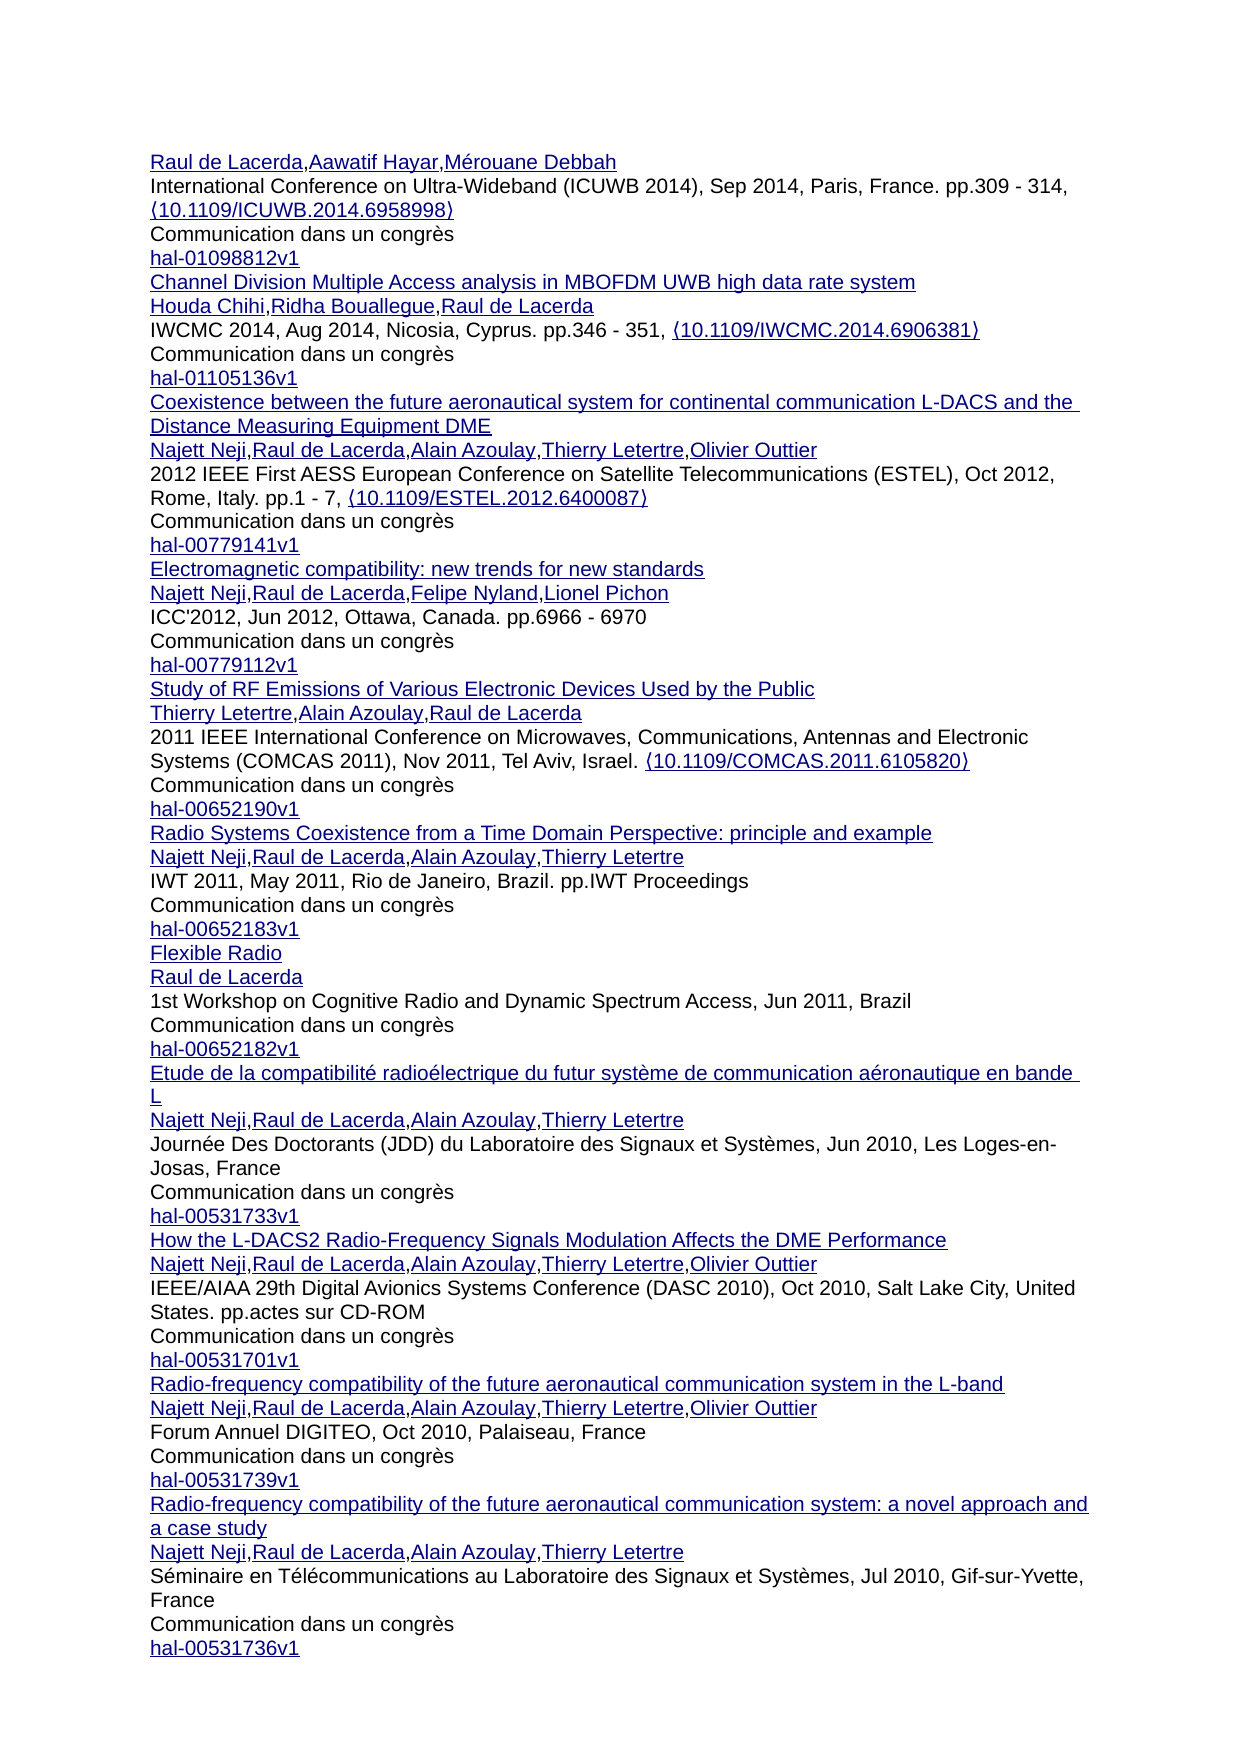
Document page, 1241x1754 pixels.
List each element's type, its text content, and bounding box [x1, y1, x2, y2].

table_cell How the L-DACS2 Radio-Frequency Signals Modulation Affects the DME Performance Najett Neji,Raul de Lacerda,Alain Azoulay,Thierry Letertre,Olivier Outtier IEEE/AIAA 29th Digital Avionics Systems Conference (DASC 2010), Oct 2010, Salt Lake City, United States. pp.actes sur CD-ROM Communication dans un congrès hal-00531701v1 [150, 1228, 1090, 1372]
table_cell Raul de Lacerda,Aawatif Hayar,Mérouane Debbah International Conference on Ultra-Wideband (ICUWB 2014), Sep 2014, Paris, France. pp.309 - 314, ⟨10.1109/ICUWB.2014.6958998⟩ Communication dans un congrès hal-01098812v1 [150, 150, 1090, 270]
table_cell Channel Division Multiple Access analysis in MBOFDM UWB high data rate system Houda Chihi,Ridha Bouallegue,Raul de Lacerda IWCMC 2014, Aug 2014, Nicosia, Cyprus. pp.346 - 351, ⟨10.1109/IWCMC.2014.6906381⟩ Communication dans un congrès hal-01105136v1 [150, 270, 1090, 389]
table_cell Flexible Radio Raul de Lacerda 1st Workshop on Cognitive Radio and Dynamic Spectrum Access, Jun 2011, Brazil Communication dans un congrès hal-00652182v1 [150, 941, 1090, 1060]
table_cell Radio-frequency compatibility of the future aeronautical communication system in the L-band Najett Neji,Raul de Lacerda,Alain Azoulay,Thierry Letertre,Olivier Outtier Forum Annuel DIGITEO, Oct 2010, Palaiseau, France Communication dans un congrès hal-00531739v1 [150, 1372, 1090, 1492]
table_cell Radio-frequency compatibility of the future aeronautical communication system: a novel approach and a case study Najett Neji,Raul de Lacerda,Alain Azoulay,Thierry Letertre Séminaire en Télécommunications au Laboratoire des Signaux et Systèmes, Jul 2010, Gif-sur-Yvette, France Communication dans un congrès hal-00531736v1 [150, 1492, 1090, 1659]
table_cell Radio Systems Coexistence from a Time Domain Perspective: principle and example Najett Neji,Raul de Lacerda,Alain Azoulay,Thierry Letertre IWT 2011, May 2011, Rio de Janeiro, Brazil. pp.IWT Proceedings Communication dans un congrès hal-00652183v1 [150, 821, 1090, 941]
table_cell Coexistence between the future aeronautical system for continental communication L-DACS and the Distance Measuring Equipment DME Najett Neji,Raul de Lacerda,Alain Azoulay,Thierry Letertre,Olivier Outtier 2012 IEEE First AESS European Conference on Satellite Telecommunications (ESTEL), Oct 2012, Rome, Italy. pp.1 - 7, ⟨10.1109/ESTEL.2012.6400087⟩ Communication dans un congrès hal-00779141v1 [150, 390, 1090, 557]
table_cell Study of RF Emissions of Various Electronic Devices Used by the Public Thierry Letertre,Alain Azoulay,Raul de Lacerda 2011 IEEE International Conference on Microwaves, Communications, Antennas and Electronic Systems (COMCAS 2011), Nov 2011, Tel Aviv, Israel. ⟨10.1109/COMCAS.2011.6105820⟩ Communication dans un congrès hal-00652190v1 [150, 677, 1090, 821]
table_cell Etude de la compatibilité radioélectrique du futur système de communication aéronautique en bande L Najett Neji,Raul de Lacerda,Alain Azoulay,Thierry Letertre Journée Des Doctorants (JDD) du Laboratoire des Signaux et Systèmes, Jun 2010, Les Loges-en-Josas, France Communication dans un congrès hal-00531733v1 [150, 1060, 1090, 1228]
table_cell Electromagnetic compatibility: new trends for new standards Najett Neji,Raul de Lacerda,Felipe Nyland,Lionel Pichon ICC'2012, Jun 2012, Ottawa, Canada. pp.6966 - 6970 Communication dans un congrès hal-00779112v1 [150, 557, 1090, 677]
